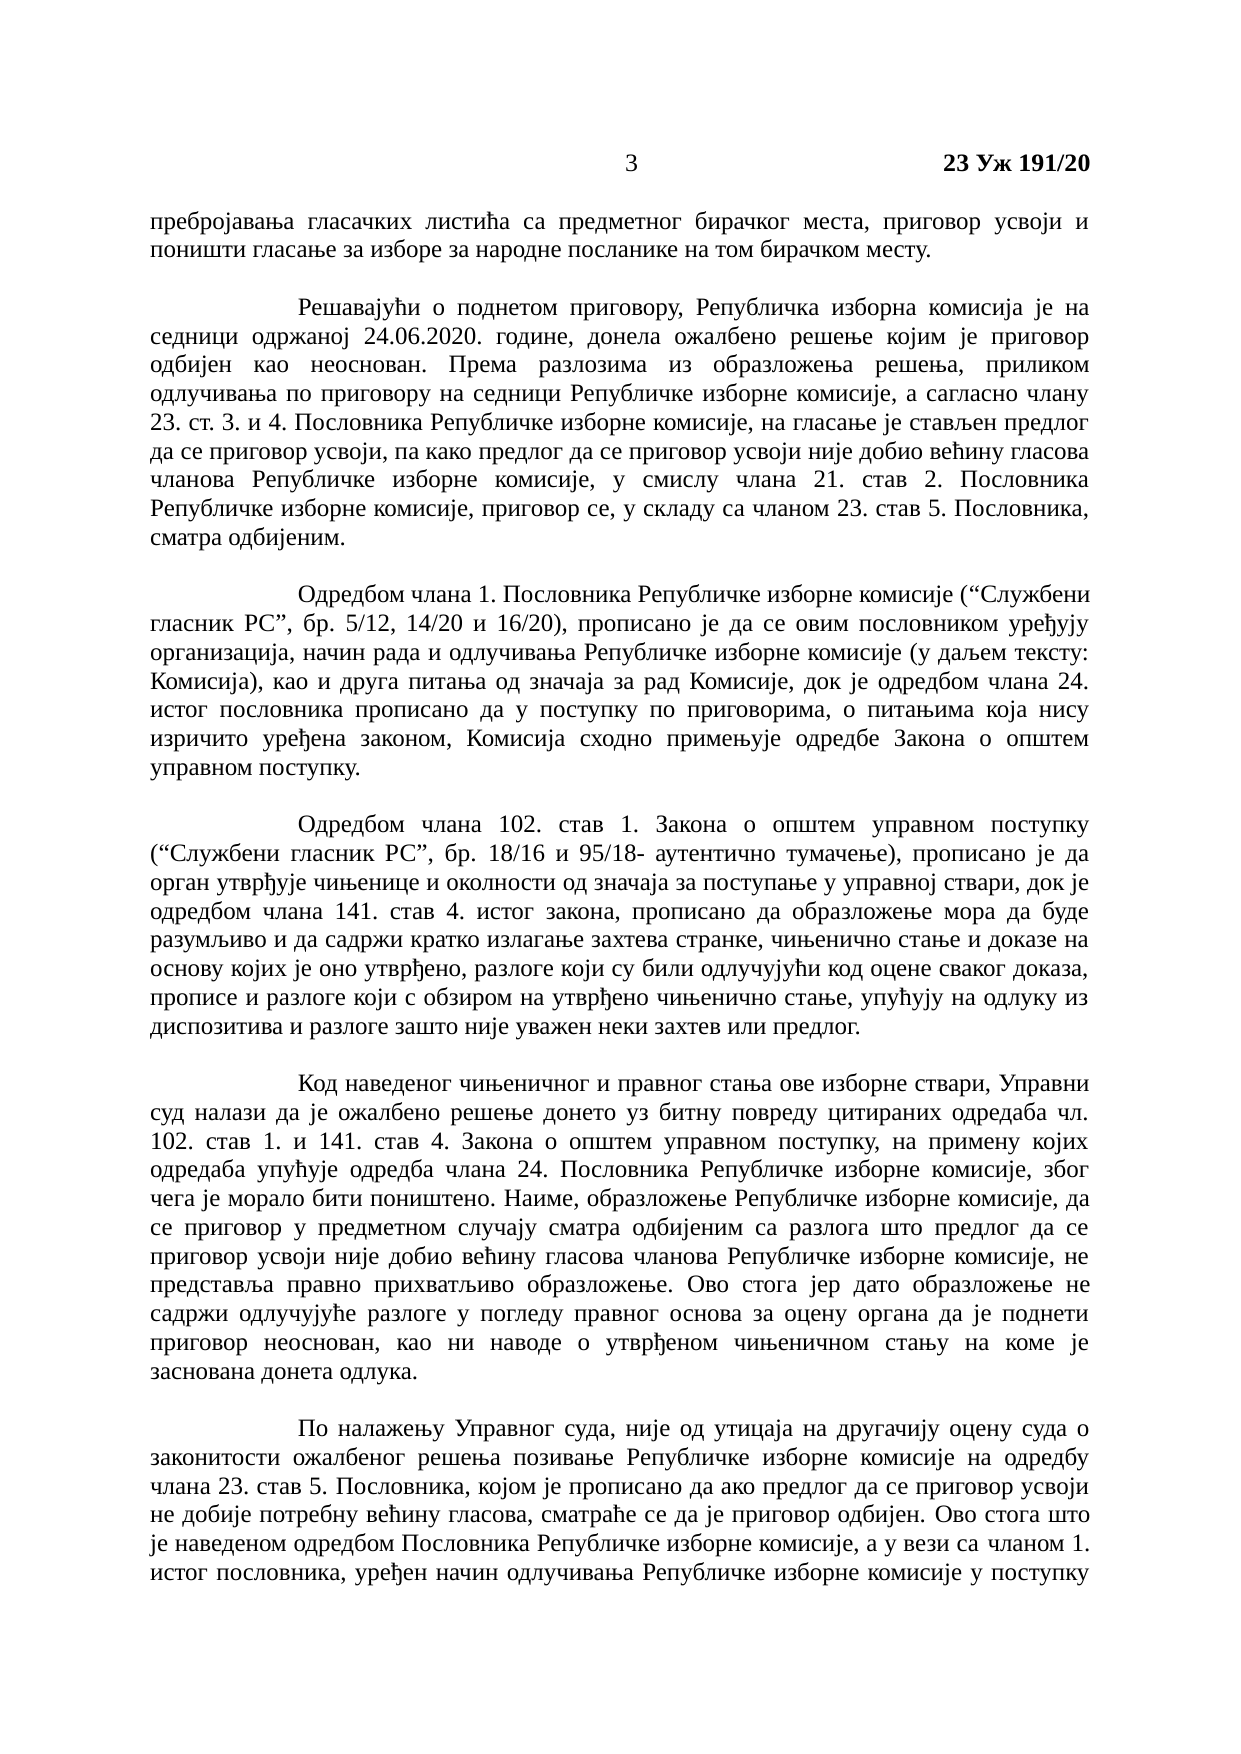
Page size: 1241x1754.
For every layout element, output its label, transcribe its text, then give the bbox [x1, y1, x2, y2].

text пребројавања гласачких листића са предметног бирачког места, приговор усвоји и поништи гласање за изборе за народне посланике на том бирачком месту. [150, 206, 1090, 263]
text Решавајући о поднетом приговору, Републичка изборна комисија је на седници одржаној 24.06.2020. године, донела ожалбено решење којим је приговор одбијен као неоснован. Према разлозима из образложења решења, приликом одлучивања по приговору на седници Републичке изборне комисије, а сагласно члану 23. ст. 3. и 4. Пословника Републичке изборне комисије, на гласање је стављен предлог да се приговор усвоји, па како предлог да се приговор усвоји није добио већину гласова чланова Републичке изборне комисије, у смислу члана 21. став 2. Пословника Републичке изборне комисије, приговор се, у складу са чланом 23. став 5. Пословника, сматра одбијеним. [150, 292, 1090, 551]
text Одредбом члана 1. Пословника Републичке изборне комисије (“Службени гласник РС”, бр. 5/12, 14/20 и 16/20), прописано је да се овим пословником уређују организација, начин рада и одлучивања Републичке изборне комисије (у даљем тексту: Комисија), као и друга питања од значаја за рад Комисије, док је одредбом члана 24. истог пословника прописано да у поступку по приговорима, о питањима која нису изричито уређена законом, Комисија сходно примењује одредбе Закона о општем управном поступку. [150, 579, 1090, 781]
text По налажењу Управног суда, није од утицаја на другачију оцену суда о законитости ожалбеног решења позивање Републичке изборне комисије на одредбу члана 23. став 5. Пословника, којом је прописано да ако предлог да се приговор усвоји не добије потребну већину гласова, сматраће се да је приговор одбијен. Ово стога што је наведеном одредбом Пословника Републичке изборне комисије, а у вези са чланом 1. истог пословника, уређен начин одлучивања Републичке изборне комисије у поступку [150, 1413, 1090, 1586]
text Одредбом члана 102. став 1. Закона о општем управном поступку (“Службени гласник РС”, бр. 18/16 и 95/18- аутентично тумачење), прописано је да орган утврђује чињенице и околности од значаја за поступање у управној ствари, док је одредбом члана 141. став 4. истог закона, прописано да образложење мора да буде разумљиво и да садржи кратко излагање захтева странке, чињенично стање и доказе на основу којих је оно утврђено, разлоге који су били одлучујући код оцене сваког доказа, прописе и разлоге који с обзиром на утврђено чињенично стање, упућују на одлуку из диспозитива и разлоге зашто није уважен неки захтев или предлог. [150, 809, 1090, 1039]
text Код наведеног чињеничног и правног стања ове изборне ствари, Управни суд налази да је ожалбено решење донето уз битну повреду цитираних одредаба чл. 102. став 1. и 141. став 4. Закона о општем управном поступку, на примену којих одредаба упућује одредба члана 24. Пословника Републичке изборне комисије, због чега је морало бити поништено. Наиме, образложење Републичке изборне комисије, да се приговор у предметном случају сматра одбијеним са разлога што предлог да се приговор усвоји није добио већину гласова чланова Републичке изборне комисије, не представља правно прихватљиво образложење. Ово стога јер дато образложење не садржи одлучујуће разлоге у погледу правног основа за оцену органа да је поднети приговор неоснован, као ни наводе о утврђеном чињеничном стању на коме је заснована донета одлука. [150, 1068, 1090, 1384]
